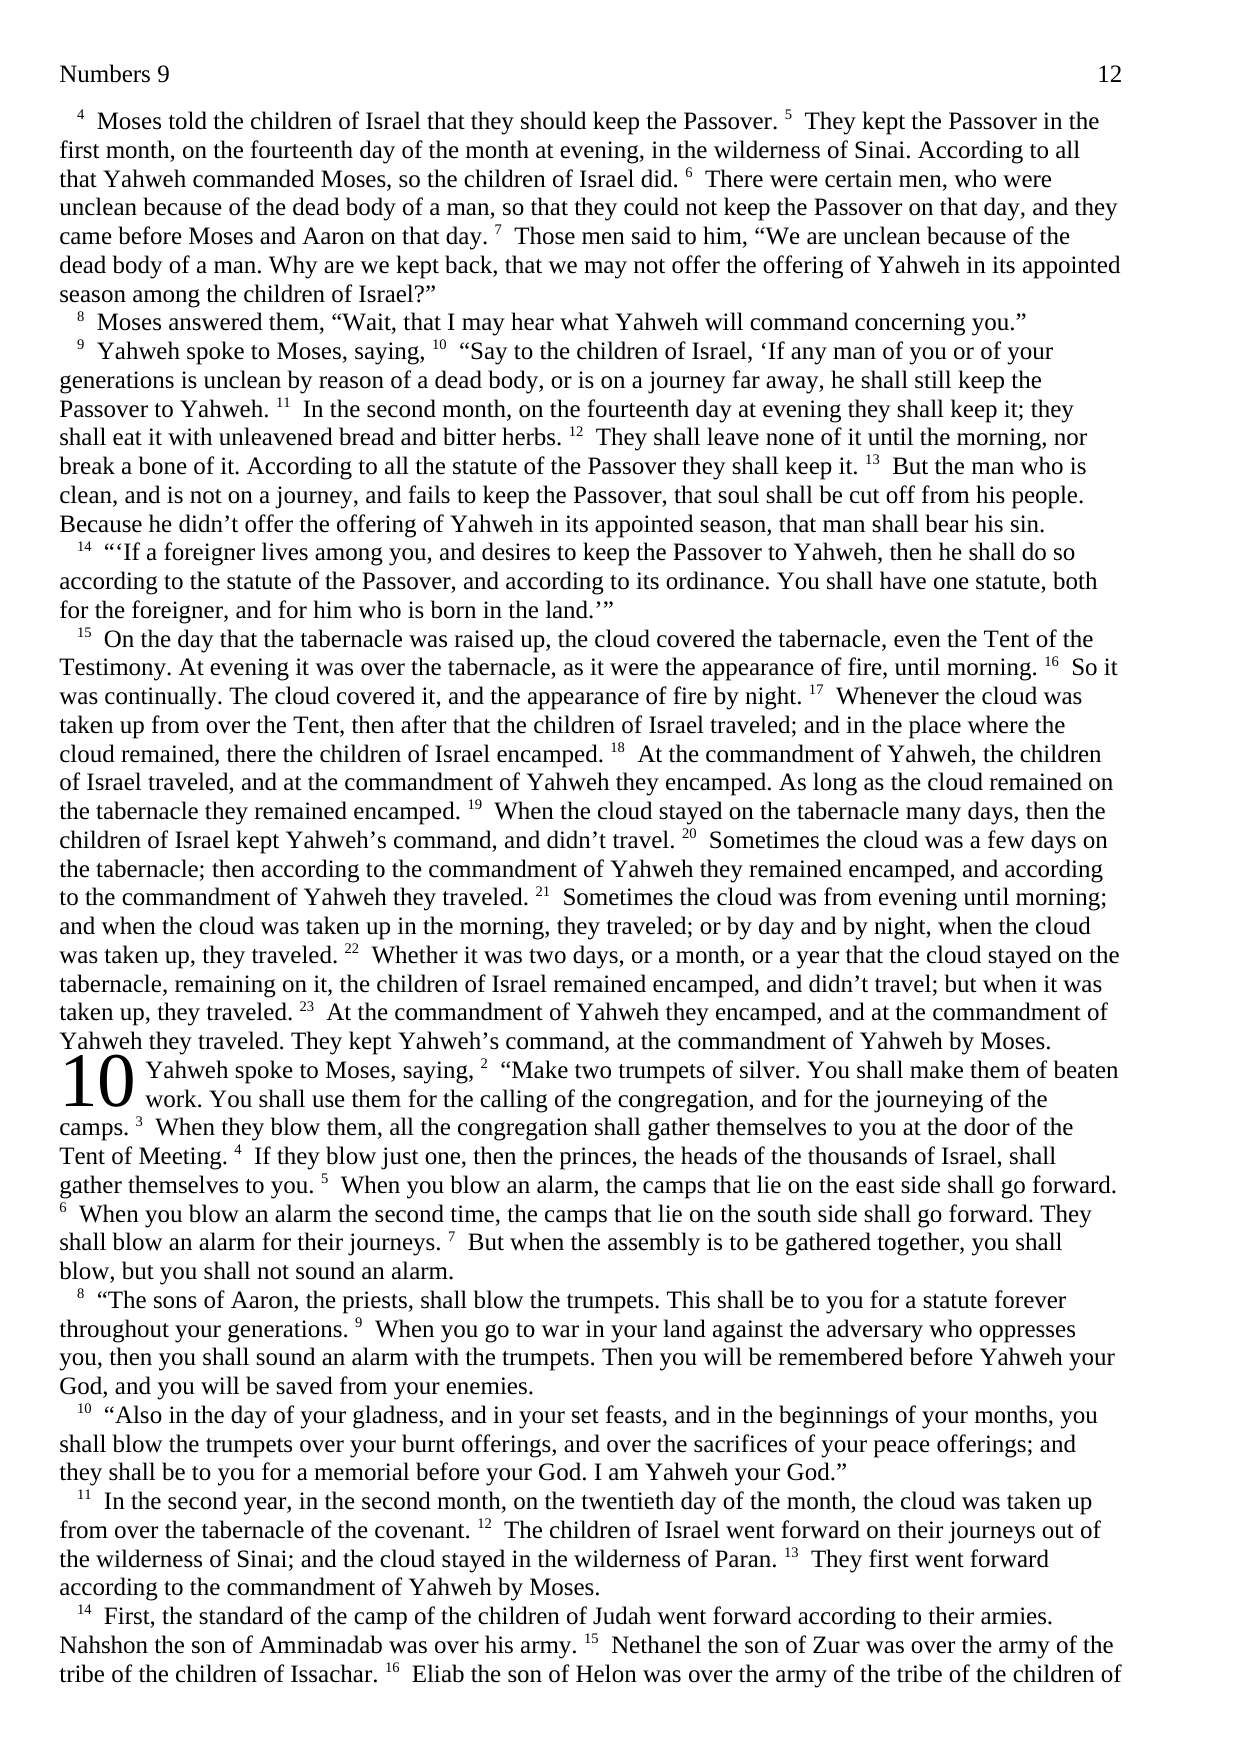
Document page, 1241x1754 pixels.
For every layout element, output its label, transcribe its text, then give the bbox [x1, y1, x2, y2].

text 9 Yahweh spoke to Moses, saying, 10 “Say to the children of Israel, ‘If any man of you or of your generations is unclean by reason of a dead body, or is on a journey far away, he shall still keep the Passover to Yahweh. 11 In the second month, on the fourteenth day at evening they shall keep it; they shall eat it with unleavened bread and bitter herbs. 12 They shall leave none of it until the morning, nor break a bone of it. According to all the statute of the Passover they shall keep it. 13 But the man who is clean, and is not on a journey, and fails to keep the Passover, that soul shall be cut off from his people. Because he didn’t offer the offering of Yahweh in its appointed season, that man shall bear his sin. [59, 336, 1122, 537]
text 4 Moses told the children of Israel that they should keep the Passover. 5 They kept the Passover in the first month, on the fourteenth day of the month at evening, in the wilderness of Sinai. According to all that Yahweh commanded Moses, so the children of Israel did. 6 There were certain men, who were unclean because of the dead body of a man, so that they could not keep the Passover on that day, and they came before Moses and Aaron on that day. 7 Those men said to him, “We are unclean because of the dead body of a man. Why are we kept back, that we may not offer the offering of Yahweh in its appointed season among the children of Israel?” [59, 106, 1122, 307]
text 8 Moses answered them, “Wait, that I may hear what Yahweh will command concerning you.” [59, 307, 1122, 336]
text 11 In the second year, in the second month, on the twentieth day of the month, the cloud was taken up from over the tabernacle of the covenant. 12 The children of Israel went forward on their journeys out of the wilderness of Sinai; and the cloud stayed in the wilderness of Paran. 13 They first went forward according to the commandment of Yahweh by Moses. [59, 1486, 1122, 1601]
text 10 “Also in the day of your gladness, and in your set feasts, and in the beginnings of your months, you shall blow the trumpets over your burnt offerings, and over the sacrifices of your peace offerings; and they shall be to you for a memorial before your God. I am Yahweh your God.” [59, 1400, 1122, 1486]
text 8 “The sons of Aaron, the priests, shall blow the trumpets. This shall be to you for a statute forever throughout your generations. 9 When you go to war in your land against the adversary who oppresses you, then you shall sound an alarm with the trumpets. Then you will be remembered before Yahweh your God, and you will be saved from your enemies. [59, 1285, 1122, 1400]
text 10Yahweh spoke to Moses, saying, 2 “Make two trumpets of silver. You shall make them of beaten work. You shall use them for the calling of the congregation, and for the journeying of the camps. 3 When they blow them, all the congregation shall gather themselves to you at the door of the Tent of Meeting. 4 If they blow just one, then the princes, the heads of the thousands of Israel, shall gather themselves to you. 5 When you blow an alarm, the camps that lie on the east side shall go forward. 6 When you blow an alarm the second time, the camps that lie on the south side shall go forward. They shall blow an alarm for their journeys. 7 But when the assembly is to be gathered together, you shall blow, but you shall not sound an alarm. [59, 1055, 1122, 1285]
text 14 First, the standard of the camp of the children of Judah went forward according to their armies. Nahshon the son of Amminadab was over his army. 15 Nethanel the son of Zuar was over the army of the tribe of the children of Issachar. 16 Eliab the son of Helon was over the army of the tribe of the children of [59, 1601, 1122, 1687]
text 15 On the day that the tabernacle was raised up, the cloud covered the tabernacle, even the Tent of the Testimony. At evening it was over the tabernacle, as it were the appearance of fire, until morning. 16 So it was continually. The cloud covered it, and the appearance of fire by night. 17 Whenever the cloud was taken up from over the Tent, then after that the children of Israel traveled; and in the place where the cloud remained, there the children of Israel encamped. 18 At the commandment of Yahweh, the children of Israel traveled, and at the commandment of Yahweh they encamped. As long as the cloud remained on the tabernacle they remained encamped. 19 When the cloud stayed on the tabernacle many days, then the children of Israel kept Yahweh’s command, and didn’t travel. 20 Sometimes the cloud was a few days on the tabernacle; then according to the commandment of Yahweh they remained encamped, and according to the commandment of Yahweh they traveled. 21 Sometimes the cloud was from evening until morning; and when the cloud was taken up in the morning, they traveled; or by day and by night, when the cloud was taken up, they traveled. 22 Whether it was two days, or a month, or a year that the cloud stayed on the tabernacle, remaining on it, the children of Israel remained encamped, and didn’t travel; but when it was taken up, they traveled. 23 At the commandment of Yahweh they encamped, and at the commandment of Yahweh they traveled. They kept Yahweh’s command, at the commandment of Yahweh by Moses. [59, 624, 1122, 1055]
text 14 “‘If a foreigner lives among you, and desires to keep the Passover to Yahweh, then he shall do so according to the statute of the Passover, and according to its ordinance. You shall have one statute, both for the foreigner, and for him who is born in the land.’” [59, 537, 1122, 624]
